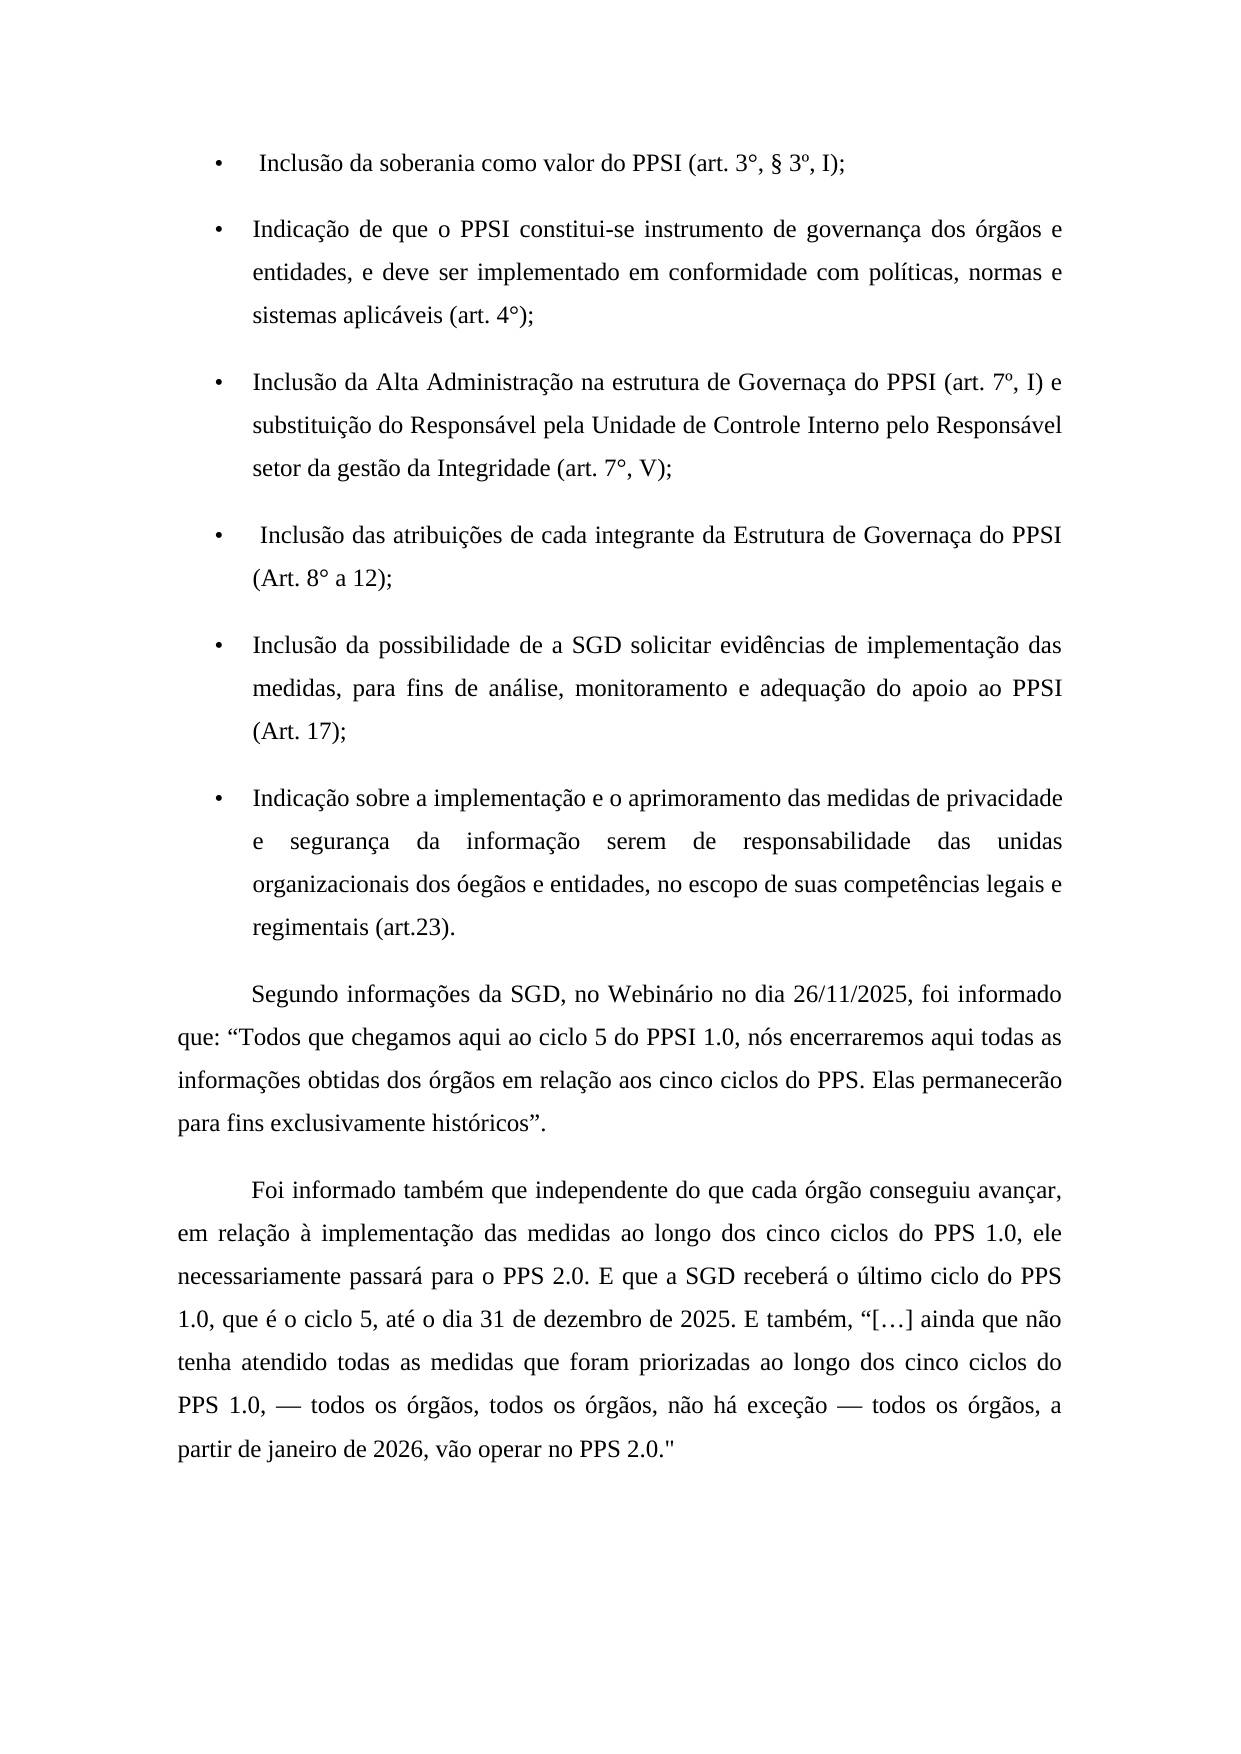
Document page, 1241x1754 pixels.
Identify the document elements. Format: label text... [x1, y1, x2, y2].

text Segundo informações da SGD, no Webinário no dia 26/11/2025, foi informado que: “Todos que chegamos aqui ao ciclo 5 do PPSI 1.0, nós encerraremos aqui todas as informações obtidas dos órgãos em relação aos cinco ciclos do PPS. Elas permanecerão para fins exclusivamente históricos”. [177, 979, 1063, 1137]
list Inclusão das atribuições de cada integrante da Estrutura de Governaça do PPSI (Art. 8° a 12); [215, 520, 1063, 592]
list Inclusão da Alta Administração na estrutura de Governaça do PPSI (art. 7º, I) e substituição do Responsável pela Unidade de Controle Interno pelo Responsável setor da gestão da Integridade (art. 7°, V); [215, 367, 1063, 482]
text Foi informado também que independente do que cada órgão conseguiu avançar, em relação à implementação das medidas ao longo dos cinco ciclos do PPS 1.0, ele necessariamente passará para o PPS 2.0. E que a SGD receberá o último ciclo do PPS 1.0, que é o ciclo 5, até o dia 31 de dezembro de 2025. E também, “[…] ainda que não tenha atendido todas as medidas que foram priorizadas ao longo dos cinco ciclos do PPS 1.0, — todos os órgãos, todos os órgãos, não há exceção — todos os órgãos, a partir de janeiro de 2026, vão operar no PPS 2.0." [177, 1175, 1063, 1462]
list Inclusão da soberania como valor do PPSI (art. 3°, § 3º, I); [215, 148, 1063, 176]
list Indicação sobre a implementação e o aprimoramento das medidas de privacidade e segurança da informação serem de responsabilidade das unidas organizacionais dos óegãos e entidades, no escopo de suas competências legais e regimentais (art.23). [215, 783, 1063, 941]
list Inclusão da possibilidade de a SGD solicitar evidências de implementação das medidas, para fins de análise, monitoramento e adequação do apoio ao PPSI (Art. 17); [215, 630, 1063, 745]
list Indicação de que o PPSI constitui-se instrumento de governança dos órgãos e entidades, e deve ser implementado em conformidade com políticas, normas e sistemas aplicáveis (art. 4°); [215, 214, 1063, 329]
